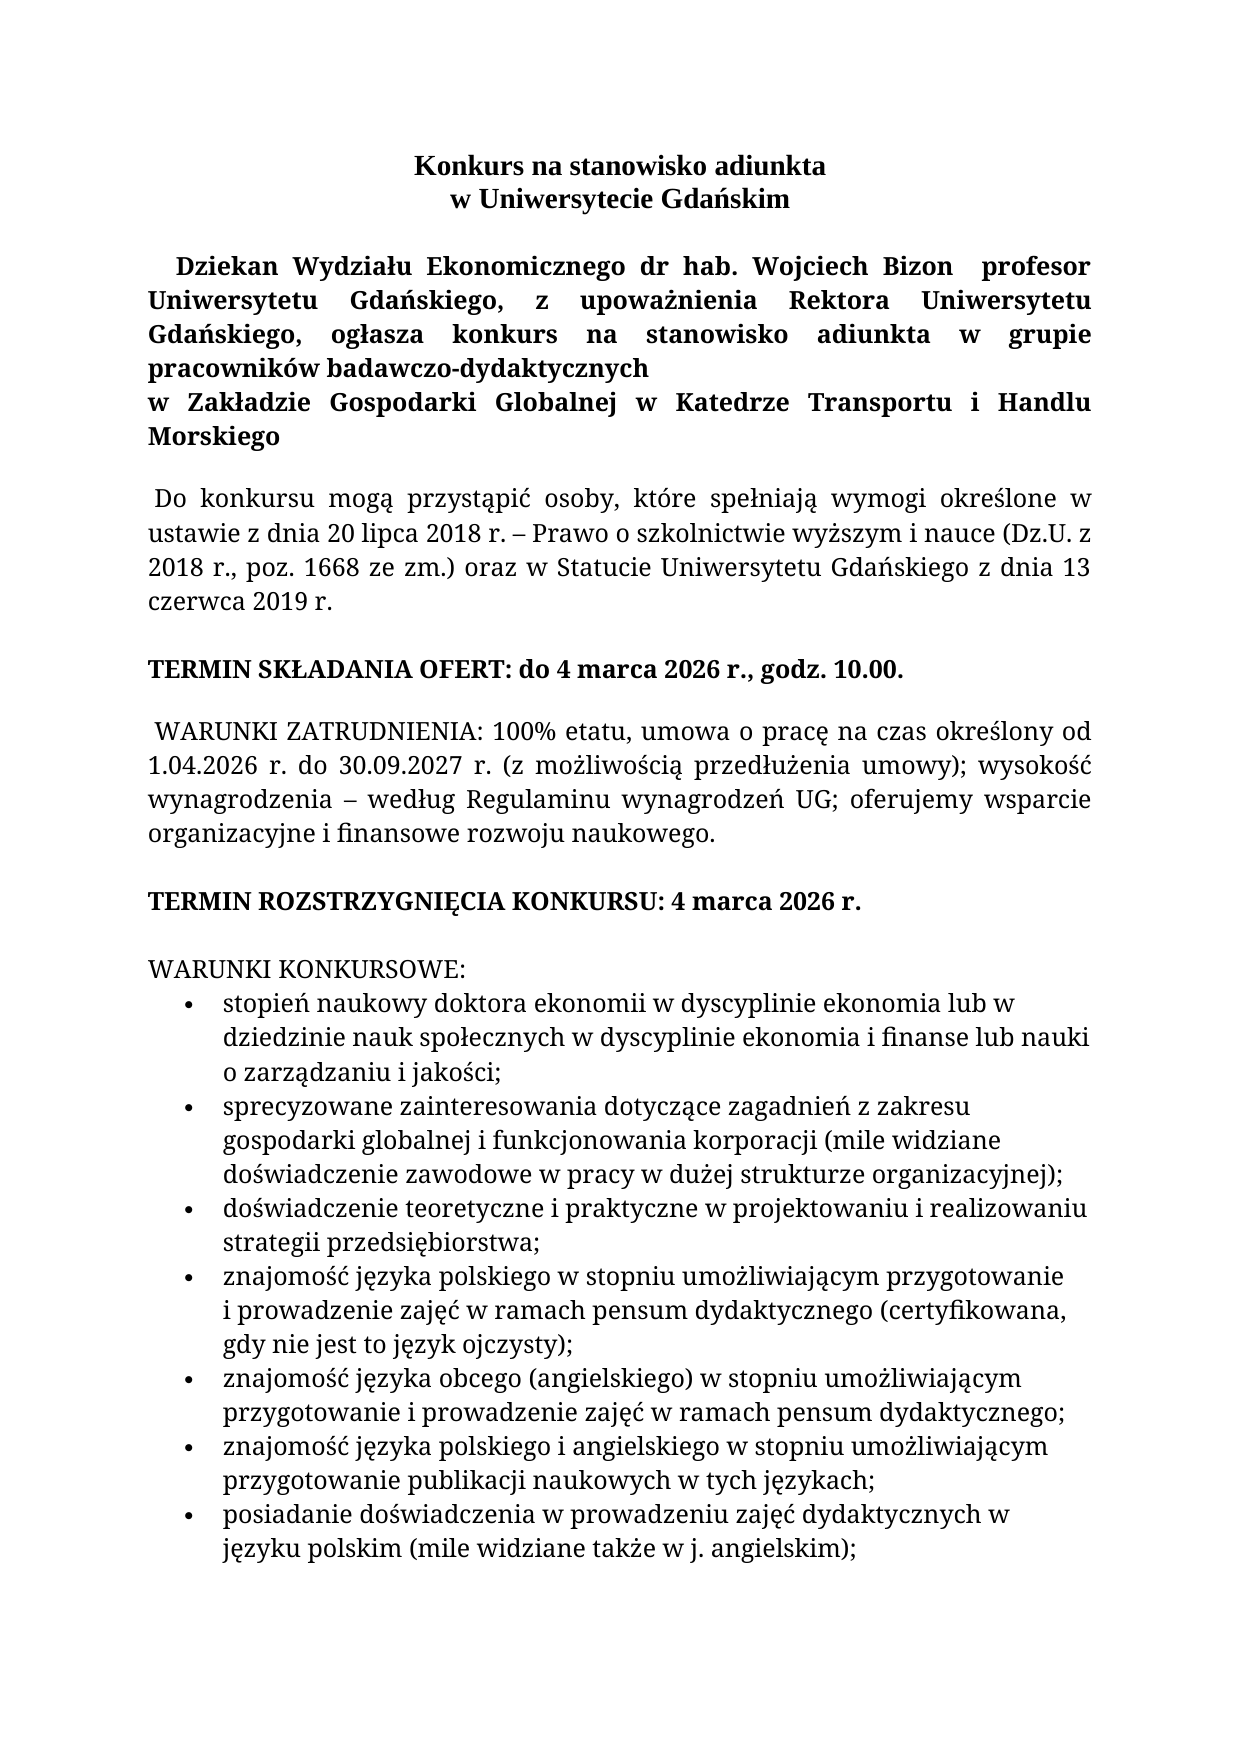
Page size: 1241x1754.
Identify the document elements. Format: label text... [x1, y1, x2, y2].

list posiadanie doświadczenia w prowadzeniu zajęć dydaktycznych w języku polskim (mile widziane także w j. angielskim); [185, 1497, 1093, 1565]
text w Zakładzie Gospodarki Globalnej w Katedrze Transportu i Handlu Morskiego [148, 385, 1093, 453]
text Dziekan Wydziału Ekonomicznego dr hab. Wojciech Bizon profesor Uniwersytetu Gdańskiego, z upoważnienia Rektora Uniwersytetu Gdańskiego, ogłasza konkurs na stanowisko adiunkta w grupie pracowników badawczo-dydaktycznych [148, 249, 1093, 385]
subtitle w Uniwersytecie Gdańskim [148, 181, 1093, 215]
text Konkurs na stanowisko adiunkta [148, 148, 1093, 181]
list znajomość języka obcego (angielskiego) w stopniu umożliwiającym przygotowanie i prowadzenie zajęć w ramach pensum dydaktycznego; [185, 1361, 1093, 1429]
list sprecyzowane zainteresowania dotyczące zagadnień z zakresu gospodarki globalnej i funkcjonowania korporacji (mile widziane doświadczenie zawodowe w pracy w dużej strukturze organizacyjnej); [185, 1088, 1093, 1190]
list doświadczenie teoretyczne i praktyczne w projektowaniu i realizowaniu strategii przedsiębiorstwa; [185, 1190, 1093, 1258]
text WARUNKI ZATRUDNIENIA: 100% etatu, umowa o pracę na czas określony od 1.04.2026 r. do 30.09.2027 r. (z możliwością przedłużenia umowy); wysokość wynagrodzenia – według Regulaminu wynagrodzeń UG; oferujemy wsparcie organizacyjne i finansowe rozwoju naukowego. [148, 713, 1093, 850]
list znajomość języka polskiego i angielskiego w stopniu umożliwiającym przygotowanie publikacji naukowych w tych językach; [185, 1429, 1093, 1497]
text TERMIN SKŁADANIA OFERT: do 4 marca 2026 r., godz. 10.00. [148, 651, 1093, 686]
list znajomość języka polskiego w stopniu umożliwiającym przygotowanie i prowadzenie zajęć w ramach pensum dydaktycznego (certyfikowana, gdy nie jest to język ojczysty); [185, 1258, 1093, 1361]
list stopień naukowy doktora ekonomii w dyscyplinie ekonomia lub w dziedzinie nauk społecznych w dyscyplinie ekonomia i finanse lub nauki o zarządzaniu i jakości; [185, 986, 1093, 1088]
text TERMIN ROZSTRZYGNIĘCIA KONKURSU: 4 marca 2026 r. [148, 884, 1093, 918]
text WARUNKI KONKURSOWE: [148, 952, 1093, 986]
text Do konkursu mogą przystąpić osoby, które spełniają wymogi określone w ustawie z dnia 20 lipca 2018 r. – Prawo o szkolnictwie wyższym i nauce (Dz.U. z 2018 r., poz. 1668 ze zm.) oraz w Statucie Uniwersytetu Gdańskiego z dnia 13 czerwca 2019 r. [148, 481, 1093, 617]
